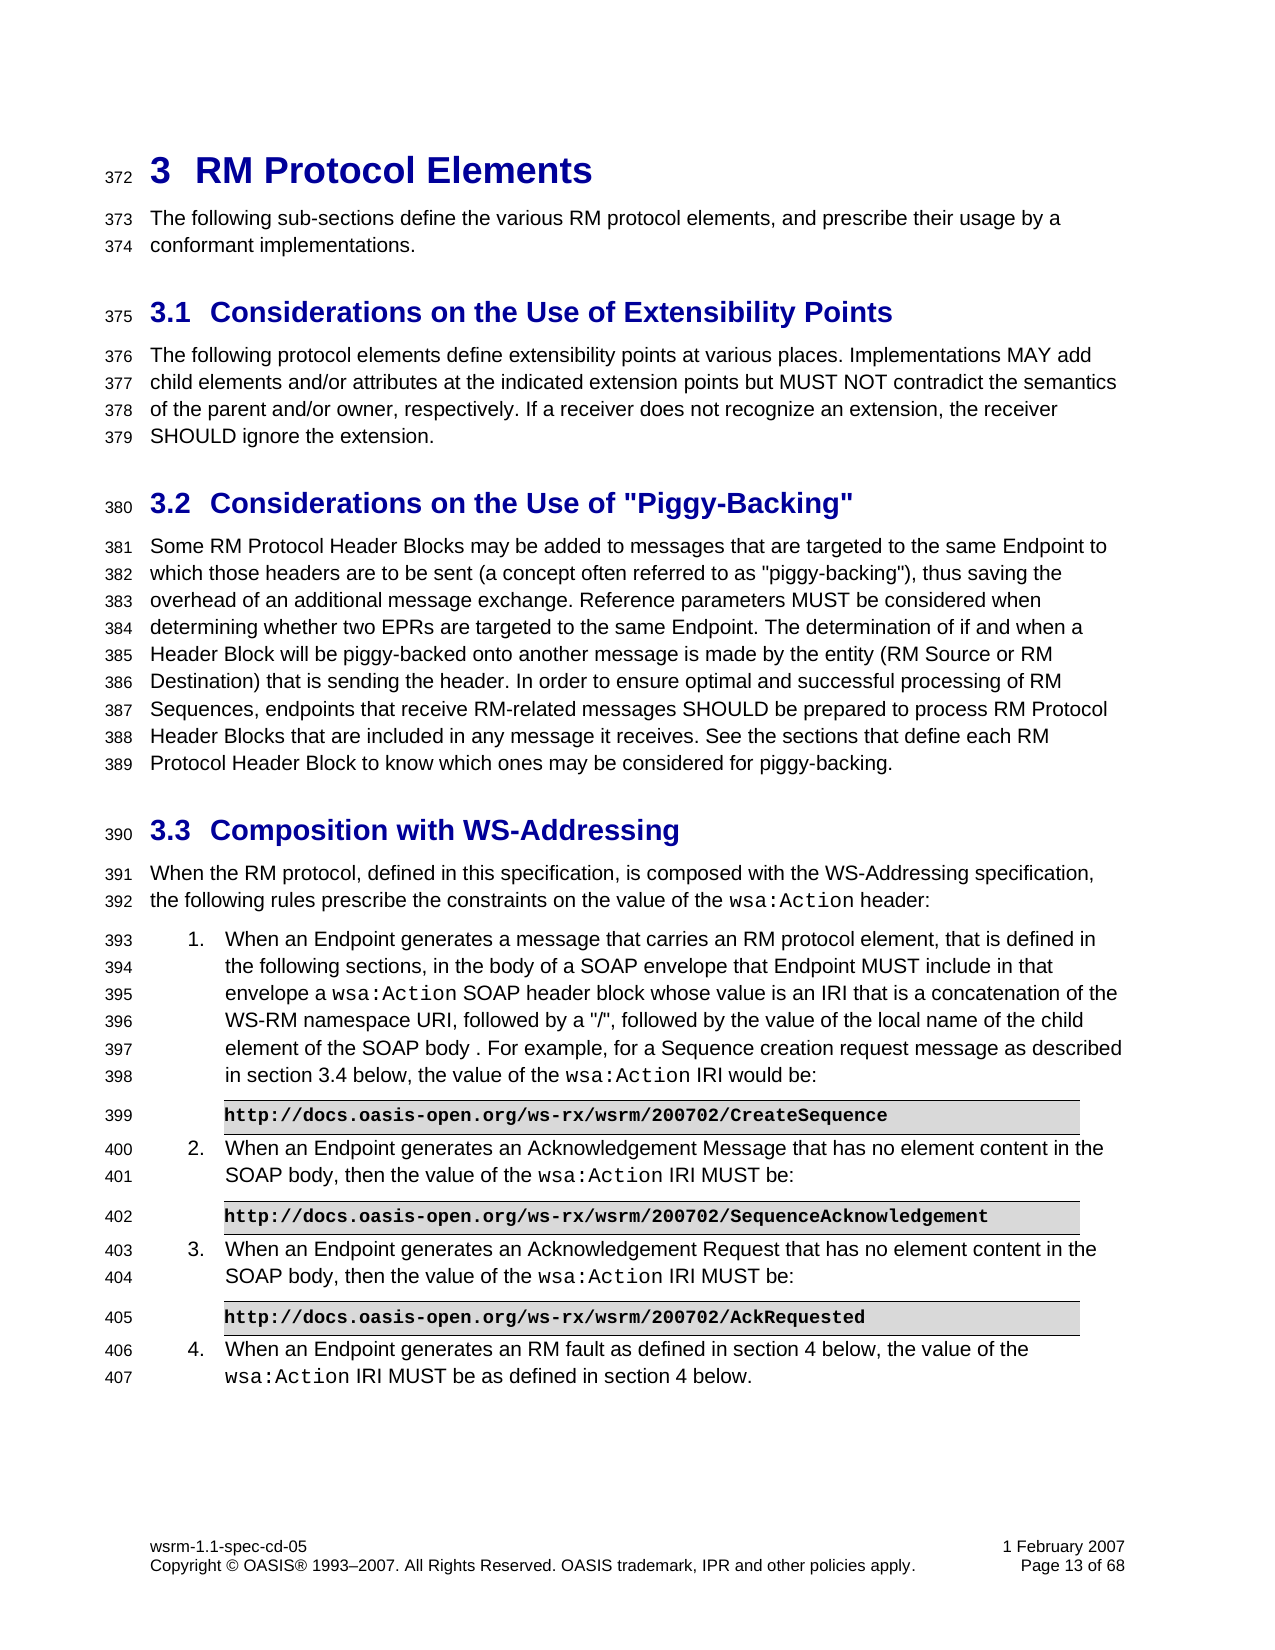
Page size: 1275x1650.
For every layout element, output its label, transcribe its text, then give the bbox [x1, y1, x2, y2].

text The following protocol elements define extensibility points at various places. Implementations MAY add child elements and/or attributes at the indicated extension points but MUST NOT contradict the semantics of the parent and/or owner, respectively. If a receiver does not recognize an extension, the receiver SHOULD ignore the extension. [150, 341, 1125, 449]
list When an Endpoint generates an Acknowledgement Message that has no element content in the SOAP body, then the value of the wsa:Action IRI MUST be: [187, 1134, 1125, 1188]
text The following sub-sections define the various RM protocol elements, and prescribe their usage by a conformant implementations. [150, 204, 1125, 258]
subtitle Considerations on the Use of Extensibility Points [150, 296, 1125, 329]
text http://docs.oasis-open.org/ws-rx/wsrm/200702/CreateSequence [224, 1101, 1080, 1134]
subtitle RM Protocol Elements [150, 150, 1125, 192]
list When an Endpoint generates a message that carries an RM protocol element, that is defined in the following sections, in the body of a SOAP envelope that Endpoint MUST include in that envelope a wsa:Action SOAP header block whose value is an IRI that is a concatenation of the WS-RM namespace URI, followed by a "/", followed by the value of the local name of the child element of the SOAP body . For example, for a Sequence creation request message as described in section 3.4 below, the value of the wsa:Action IRI would be: [187, 925, 1125, 1087]
text When the RM protocol, defined in this specification, is composed with the WS-Addressing specification, the following rules prescribe the constraints on the value of the wsa:Action header: [150, 858, 1125, 912]
subtitle Composition with WS-Addressing [150, 814, 1125, 846]
text http://docs.oasis-open.org/ws-rx/wsrm/200702/AckRequested [224, 1302, 1080, 1335]
text http://docs.oasis-open.org/ws-rx/wsrm/200702/SequenceAcknowledgement [224, 1202, 1080, 1234]
text Some RM Protocol Header Blocks may be added to messages that are targeted to the same Endpoint to which those headers are to be sent (a concept often referred to as "piggy-backing"), thus saving the overhead of an additional message exchange. Reference parameters MUST be considered when determining whether two EPRs are targeted to the same Endpoint. The determination of if and when a Header Block will be piggy-backed onto another message is made by the entity (RM Source or RM Destination) that is sending the header. In order to ensure optimal and successful processing of RM Sequences, endpoints that receive RM-related messages SHOULD be prepared to process RM Protocol Header Blocks that are included in any message it receives. See the sections that define each RM Protocol Header Block to know which ones may be considered for piggy-backing. [150, 532, 1125, 776]
list When an Endpoint generates an Acknowledgement Request that has no element content in the SOAP body, then the value of the wsa:Action IRI MUST be: [187, 1234, 1125, 1289]
subtitle Considerations on the Use of "Piggy-Backing" [150, 487, 1125, 520]
list When an Endpoint generates an RM fault as defined in section 4 below, the value of the wsa:Action IRI MUST be as defined in section 4 below. [187, 1335, 1125, 1389]
